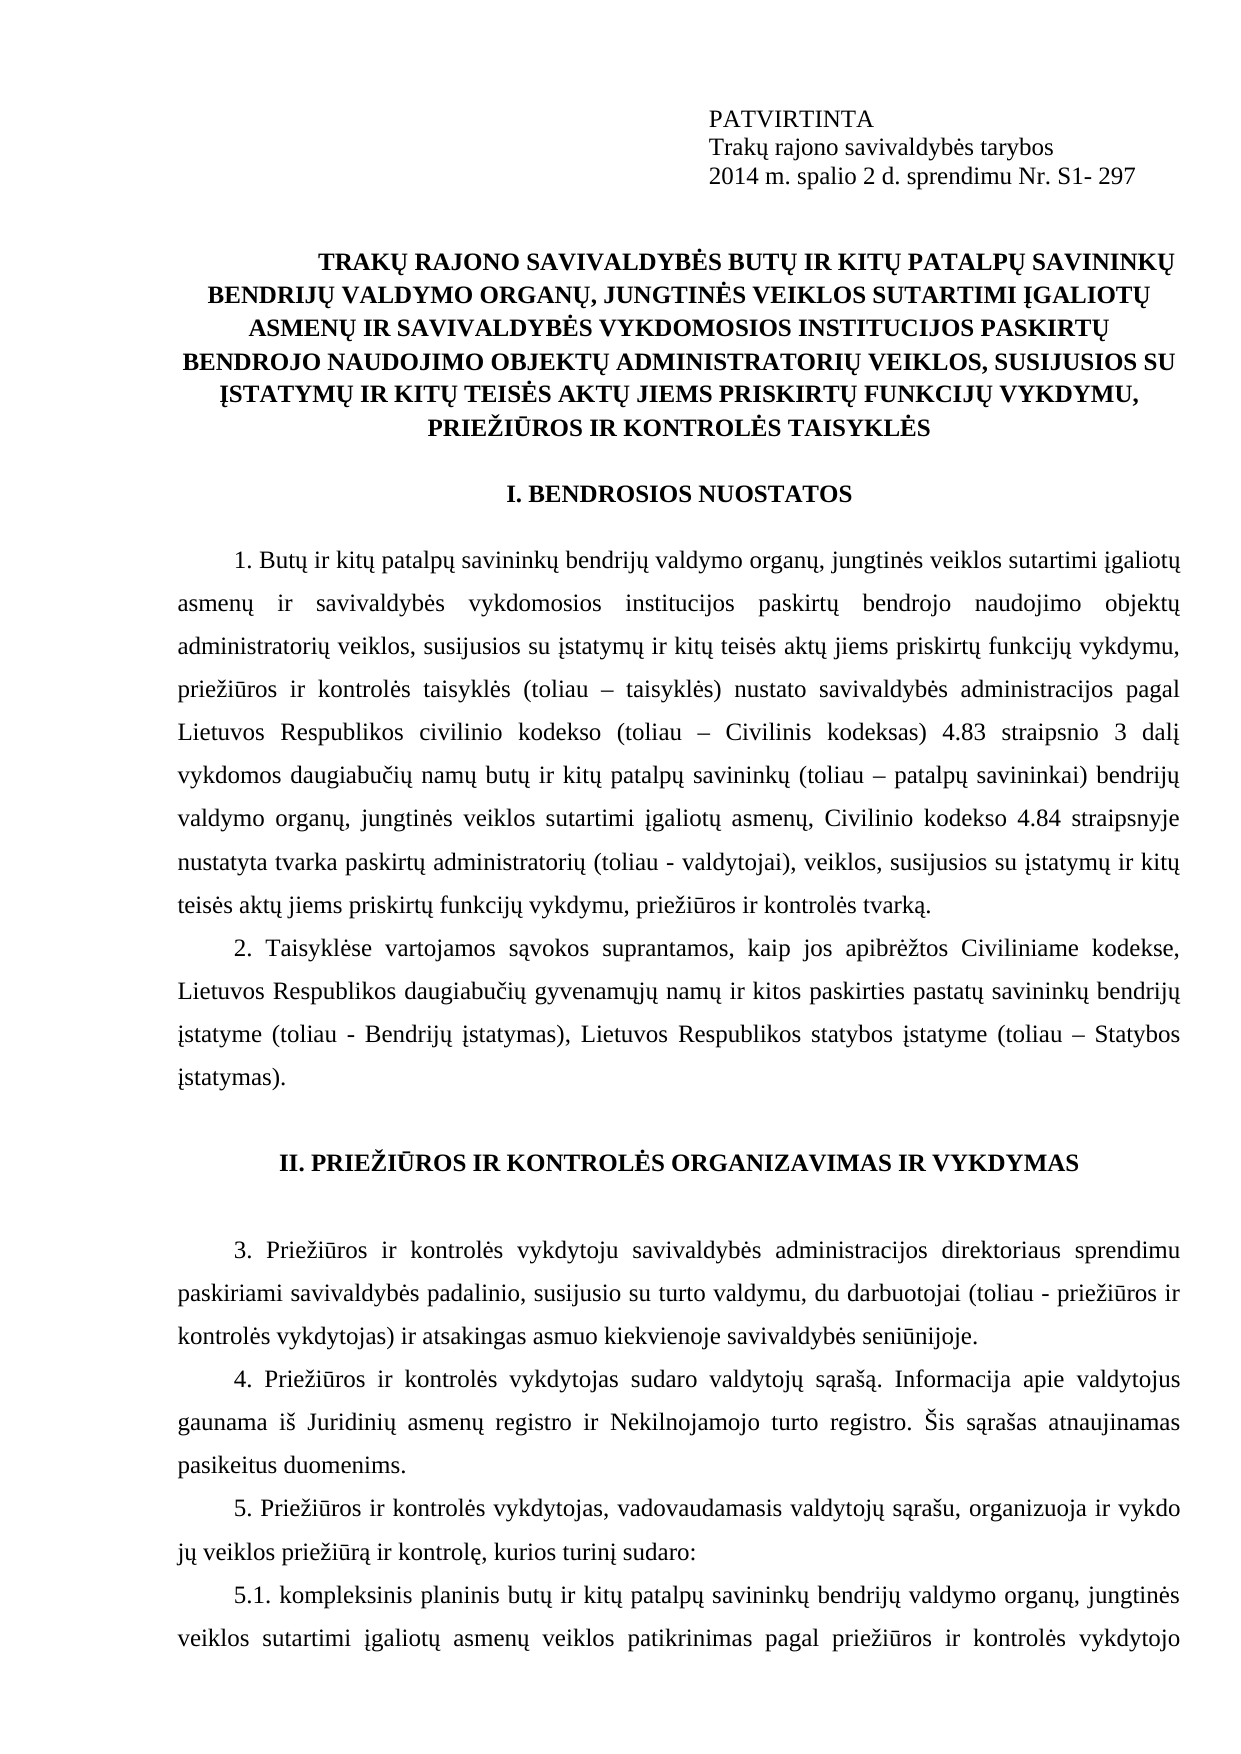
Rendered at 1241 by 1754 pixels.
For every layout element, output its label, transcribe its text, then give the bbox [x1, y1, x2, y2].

text 1. Butų ir kitų patalpų savininkų bendrijų valdymo organų, jungtinės veiklos sutartimi įgaliotų asmenų ir savivaldybės vykdomosios institucijos paskirtų bendrojo naudojimo objektų administratorių veiklos, susijusios su įstatymų ir kitų teisės aktų jiems priskirtų funkcijų vykdymu, priežiūros ir kontrolės taisyklės (toliau – taisyklės) nustato savivaldybės administracijos pagal Lietuvos Respublikos civilinio kodekso (toliau – Civilinis kodeksas) 4.83 straipsnio 3 dalį vykdomos daugiabučių namų butų ir kitų patalpų savininkų (toliau – patalpų savininkai) bendrijų valdymo organų, jungtinės veiklos sutartimi įgaliotų asmenų, Civilinio kodekso 4.84 straipsnyje nustatyta tvarka paskirtų administratorių (toliau - valdytojai), veiklos, susijusios su įstatymų ir kitų teisės aktų jiems priskirtų funkcijų vykdymu, priežiūros ir kontrolės tvarką. [177, 545, 1181, 918]
text Trakų rajono savivaldybės tarybos [709, 132, 1181, 161]
text TRAKŲ RAJONO SAVIVALDYBĖS Butų ir kitų patalpų savininkų bendrijų valdymo organų, jungtinės veiklos sutartimi įgaliotų asmenų ir savivaldybės vykdomosios institucijos paskirtų bendrojo naudojimo objektų administratorių veiklos, susijusios su įstatymų ir kitų teisės aktų jiems priskirtų funkcijų vykdymu, priežiūros ir kontrolės taisyklės [177, 247, 1181, 441]
text 5.1. kompleksinis planinis butų ir kitų patalpų savininkų bendrijų valdymo organų, jungtinės veiklos sutartimi įgaliotų asmenų veiklos patikrinimas pagal priežiūros ir kontrolės vykdytojo [177, 1580, 1181, 1652]
text I. BENDROSIOS NUOSTATOS [177, 479, 1181, 507]
text 5. Priežiūros ir kontrolės vykdytojas, vadovaudamasis valdytojų sąrašu, organizuoja ir vykdo jų veiklos priežiūrą ir kontrolę, kurios turinį sudaro: [177, 1493, 1181, 1565]
text 4. Priežiūros ir kontrolės vykdytojas sudaro valdytojų sąrašą. Informacija apie valdytojus gaunama iš Juridinių asmenų registro ir Nekilnojamojo turto registro. Šis sąrašas atnaujinamas pasikeitus duomenims. [177, 1364, 1181, 1479]
text 3. Priežiūros ir kontrolės vykdytoju savivaldybės administracijos direktoriaus sprendimu paskiriami savivaldybės padalinio, susijusio su turto valdymu, du darbuotojai (toliau - priežiūros ir kontrolės vykdytojas) ir atsakingas asmuo kiekvienoje savivaldybės seniūnijoje. [177, 1235, 1181, 1350]
text 2014 m. spalio 2 d. sprendimu Nr. S1- 297 [709, 161, 1181, 190]
text II. PRIEŽIŪROS IR KONTROLĖS ORGANIZAVIMAS IR VYKDYMAS [177, 1148, 1181, 1177]
text PATVIRTINTA [709, 104, 1181, 132]
text 2. Taisyklėse vartojamos sąvokos suprantamos, kaip jos apibrėžtos Civiliniame kodekse, Lietuvos Respublikos daugiabučių gyvenamųjų namų ir kitos paskirties pastatų savininkų bendrijų įstatyme (toliau - Bendrijų įstatymas), Lietuvos Respublikos statybos įstatyme (toliau – Statybos įstatymas). [177, 933, 1181, 1091]
